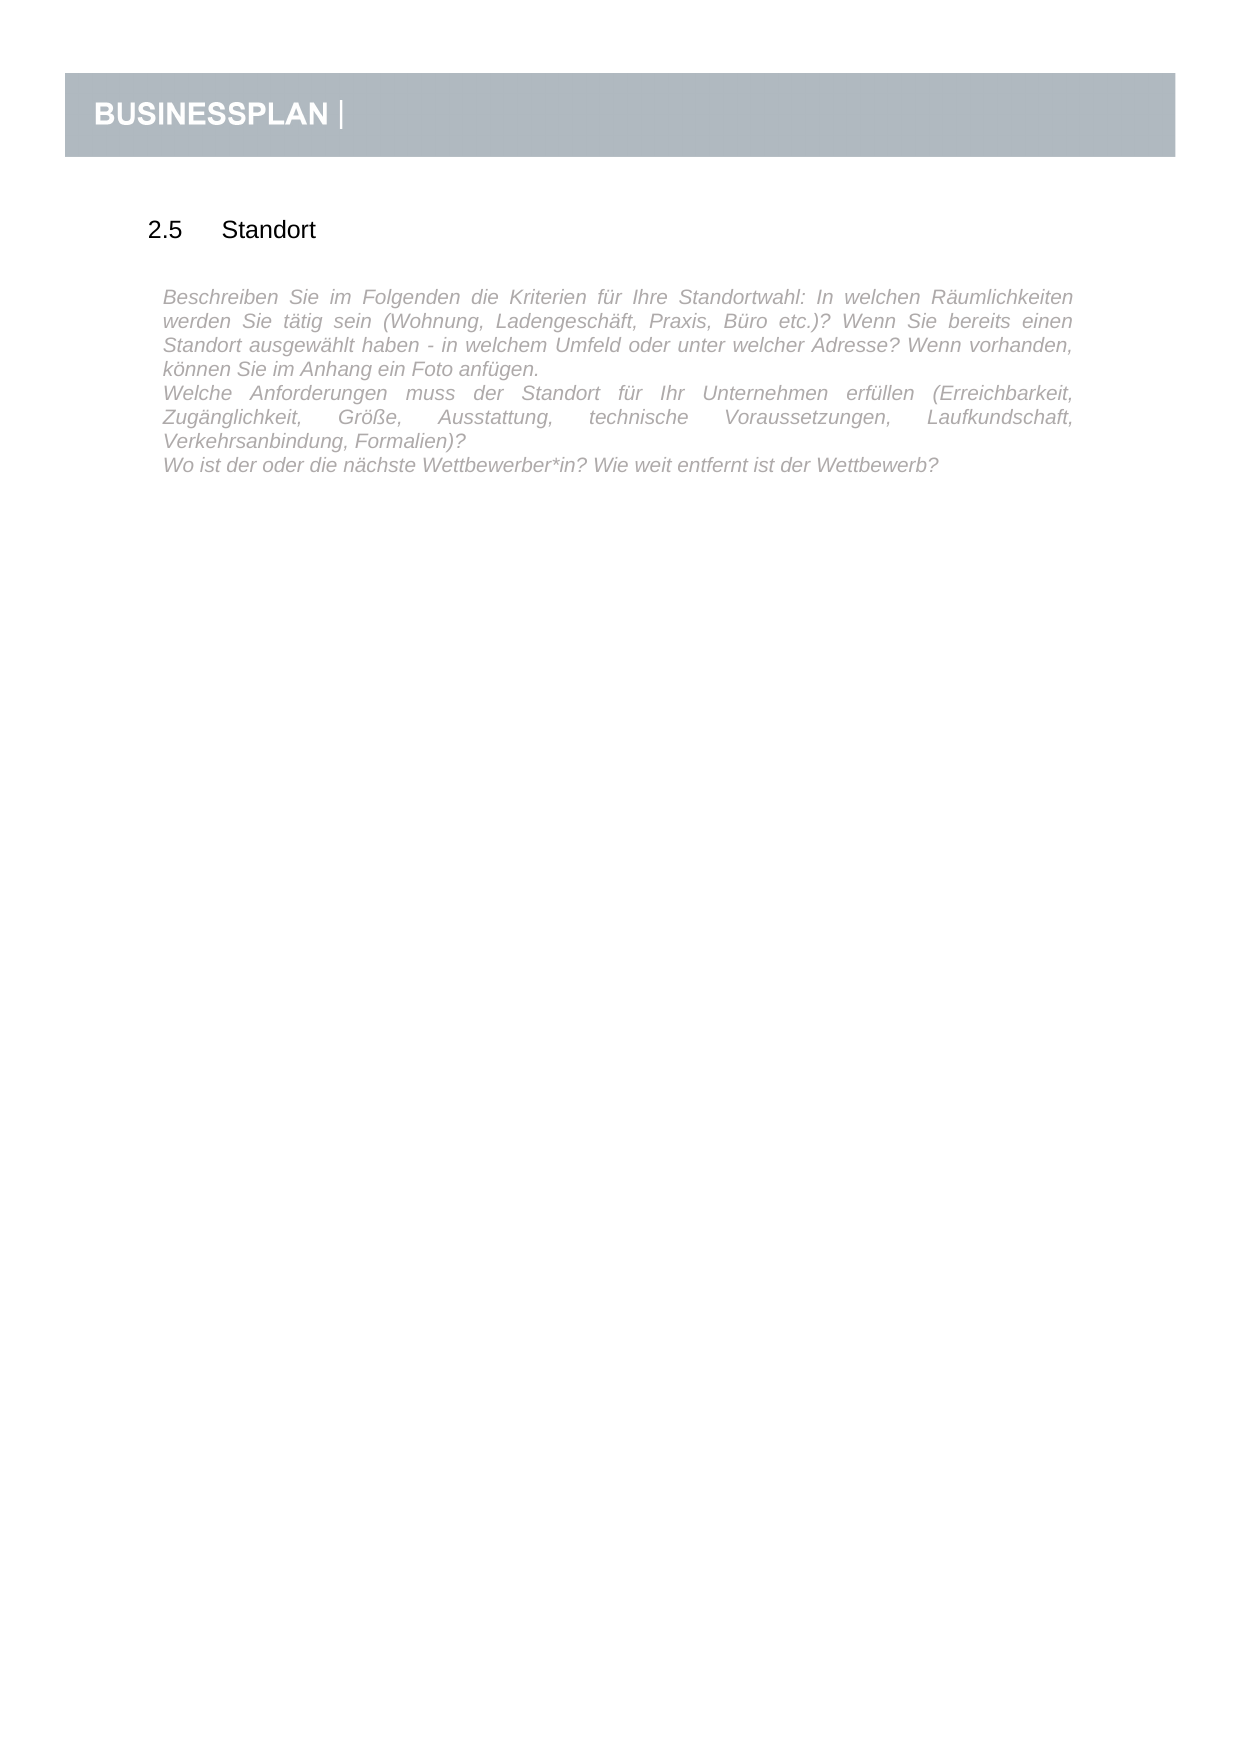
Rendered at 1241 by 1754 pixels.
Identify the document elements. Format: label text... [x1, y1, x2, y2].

subtitle 2.5 Standort [148, 214, 1093, 243]
text Welche Anforderungen muss der Standort für Ihr Unternehmen erfüllen (Erreichbarkeit, Zugänglichkeit, Größe, Ausstattung, technische Voraussetzungen, Laufkundschaft, Verkehrsanbindung, Formalien)? [163, 381, 1077, 453]
text Beschreiben Sie im Folgenden die Kriterien für Ihre Standortwahl: In welchen Räumlichkeiten werden Sie tätig sein (Wohnung, Ladengeschäft, Praxis, Büro etc.)? Wenn Sie bereits einen Standort ausgewählt haben - in welchem Umfeld oder unter welcher Adresse? Wenn vorhanden, können Sie im Anhang ein Foto anfügen. [163, 285, 1077, 381]
picture [65, 73, 1176, 157]
text Wo ist der oder die nächste Wettbewerber*in? Wie weit entfernt ist der Wettbewerb? [163, 453, 1077, 477]
